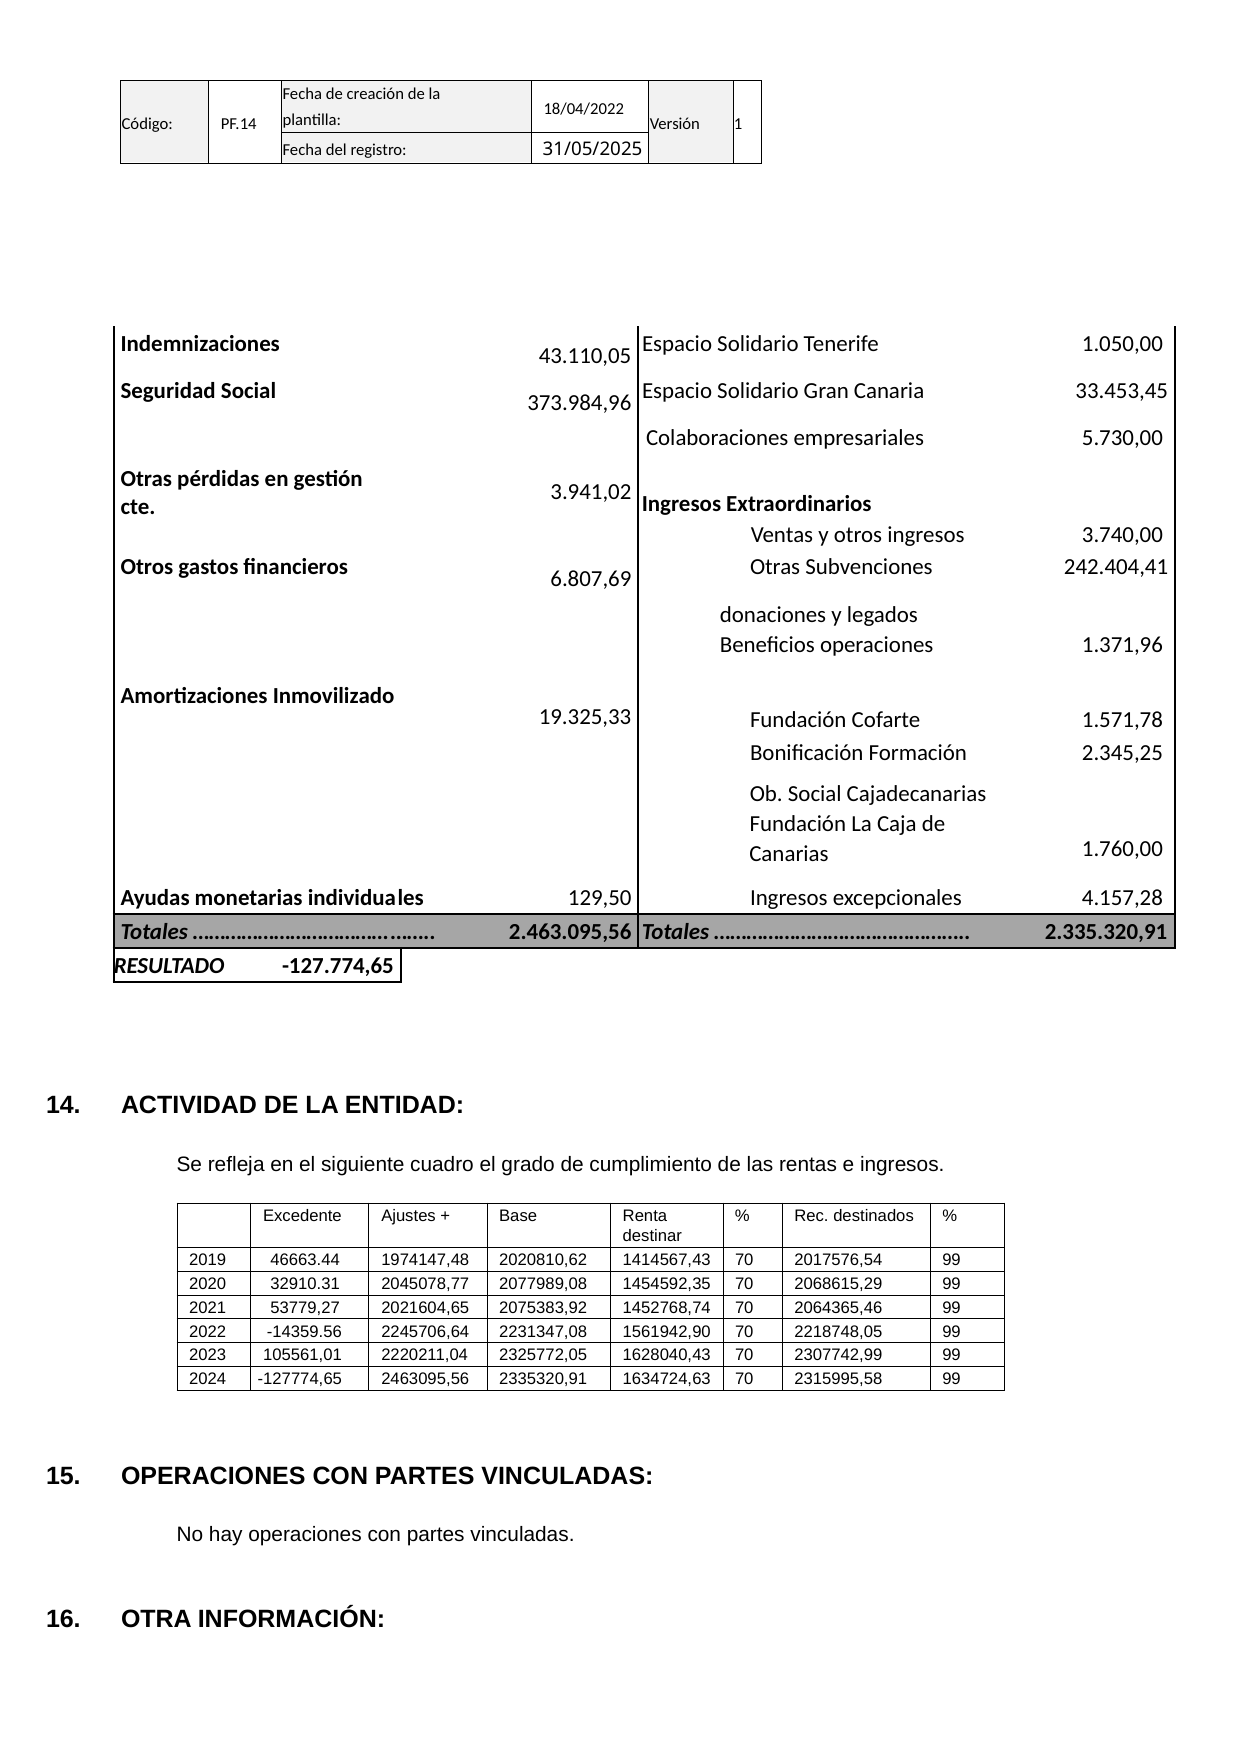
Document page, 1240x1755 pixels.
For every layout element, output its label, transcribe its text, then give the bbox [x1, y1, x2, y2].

table_cell 2064365,46 [783, 1296, 930, 1318]
text No hay operaciones con partes vinculadas. [176, 1522, 1064, 1546]
table_cell 2463095,56 [369, 1367, 487, 1390]
table_cell 2020810,62 [488, 1248, 610, 1271]
table_cell 2245706,64 [369, 1319, 487, 1342]
table_cell 3.740,00 [1036, 462, 1174, 550]
table_cell 99 [931, 1343, 1004, 1366]
table_cell RESULTADO -127.774,65 [115, 949, 400, 981]
table_cell 1454592,35 [611, 1272, 723, 1294]
table_cell Totales ……………………………… [115, 915, 401, 947]
table_cell 1628040,43 [611, 1343, 723, 1366]
table_cell Ingresos Extraordinarios Ventas y otros ingresos [639, 462, 1036, 550]
table_cell [401, 421, 637, 462]
table_cell 2019 [178, 1248, 250, 1271]
table_cell 5.730,00 [1036, 421, 1174, 462]
table_cell Ayudas monetarias individua [115, 880, 401, 912]
table_cell 2325772,05 [488, 1343, 610, 1366]
table_cell 1561942,90 [611, 1319, 723, 1342]
list OPERACIONES CON PARTES VINCULADAS: [46, 1461, 1178, 1490]
table_cell 1974147,48 [369, 1248, 487, 1271]
table_cell 3.941,02 [401, 462, 637, 550]
table_cell Otros gastos financieros [115, 550, 401, 597]
table_cell 33.453,45 [1036, 374, 1174, 421]
table_cell …….. 2.463.095,56 [401, 915, 637, 947]
table_cell [115, 776, 401, 880]
text Se refleja en el siguiente cuadro el grado de cumplimiento de las rentas e ingresos. [176, 1151, 1064, 1175]
table_cell -14359.56 [251, 1319, 368, 1342]
table_cell [115, 421, 401, 462]
table_cell 4.157,28 [1036, 880, 1174, 912]
table_cell Ingresos excepcionales [639, 880, 1036, 912]
table_cell 2218748,05 [783, 1319, 930, 1342]
table_cell 105561,01 [251, 1343, 368, 1366]
table_cell 2075383,92 [488, 1296, 610, 1318]
table_cell 99 [931, 1248, 1004, 1271]
table_cell 2307742,99 [783, 1343, 930, 1366]
table_header Renta destinar [611, 1204, 723, 1247]
table_header % [724, 1204, 782, 1247]
list OTRA INFORMACIÓN: [46, 1604, 1178, 1632]
table_cell 2315995,58 [783, 1367, 930, 1390]
table_cell 2.335.320,91 [1036, 915, 1174, 947]
table_cell les 129,50 [401, 880, 637, 912]
table_cell 2020 [178, 1272, 250, 1294]
table_header % [931, 1204, 1004, 1247]
list ACTIVIDAD DE LA ENTIDAD: [46, 1090, 1178, 1119]
table_cell donaciones y legados Beneficios operaciones [639, 598, 1036, 678]
table_cell Seguridad Social [115, 374, 401, 421]
table_cell 1414567,43 [611, 1248, 723, 1271]
table_cell 2023 [178, 1343, 250, 1366]
table_cell 1.371,96 [1036, 598, 1174, 678]
table_cell 70 [724, 1296, 782, 1318]
table_cell 70 [724, 1367, 782, 1390]
table_cell 2077989,08 [488, 1272, 610, 1294]
table_cell [1036, 949, 1175, 981]
table_cell [401, 598, 637, 678]
table_cell [401, 776, 637, 880]
table_cell 70 [724, 1248, 782, 1271]
table_cell Colaboraciones empresariales [639, 421, 1036, 462]
table_cell 242.404,41 [1036, 550, 1174, 597]
table_cell 1.050,00 [1036, 326, 1174, 373]
table_cell [115, 598, 401, 678]
table_cell 70 [724, 1272, 782, 1294]
table_cell 2021 [178, 1296, 250, 1318]
table_cell -127774,65 [251, 1367, 368, 1390]
table_cell 32910.31 [251, 1272, 368, 1294]
table_cell 2045078,77 [369, 1272, 487, 1294]
table_cell 99 [931, 1319, 1004, 1342]
table_cell 46663.44 [251, 1248, 368, 1271]
table_header Excedente [251, 1204, 368, 1247]
table_cell 2231347,08 [488, 1319, 610, 1342]
table_cell Otras pérdidas en gestión cte. [115, 462, 401, 550]
table_cell 373.984,96 [401, 374, 637, 421]
table_cell 1.760,00 [1036, 776, 1174, 880]
table_cell Totales ……………………………………….. [639, 915, 1036, 947]
table_cell 1.571,78 [1036, 678, 1174, 735]
table_header [178, 1204, 250, 1247]
table_cell Espacio Solidario Tenerife [639, 326, 1036, 373]
table_cell 2335320,91 [488, 1367, 610, 1390]
table_cell Indemnizaciones [115, 326, 401, 373]
table_cell 43.110,05 [401, 326, 637, 373]
table_cell 2220211,04 [369, 1343, 487, 1366]
table_cell Otras Subvenciones [639, 550, 1036, 597]
table_cell Ob. Social Cajadecanarias Fundación La Caja de Canarias [639, 776, 1036, 880]
table_cell Bonificación Formación [639, 735, 1036, 776]
table_cell 99 [931, 1296, 1004, 1318]
table_cell Espacio Solidario Gran Canaria [639, 374, 1036, 421]
table_cell [115, 735, 401, 776]
table_cell 2022 [178, 1319, 250, 1342]
table_cell [401, 735, 637, 776]
table_header Base [488, 1204, 610, 1247]
table_cell 2024 [178, 1367, 250, 1390]
table_cell Fundación Cofarte [639, 678, 1036, 735]
table_cell 2017576,54 [783, 1248, 930, 1271]
table_cell 70 [724, 1343, 782, 1366]
table_cell 2068615,29 [783, 1272, 930, 1294]
table_cell [402, 949, 1036, 981]
table_header Ajustes + [369, 1204, 487, 1247]
table_cell 99 [931, 1367, 1004, 1390]
table_cell Amortizaciones Inmovilizado [115, 678, 401, 735]
table_cell 70 [724, 1319, 782, 1342]
table_header Rec. destinados [783, 1204, 930, 1247]
table_cell 99 [931, 1272, 1004, 1294]
table_cell 1634724,63 [611, 1367, 723, 1390]
table_cell 6.807,69 [401, 550, 637, 597]
table_cell 19.325,33 [401, 678, 637, 735]
table_cell 53779,27 [251, 1296, 368, 1318]
table_cell 1452768,74 [611, 1296, 723, 1318]
table_cell 2021604,65 [369, 1296, 487, 1318]
table_cell 2.345,25 [1036, 735, 1174, 776]
